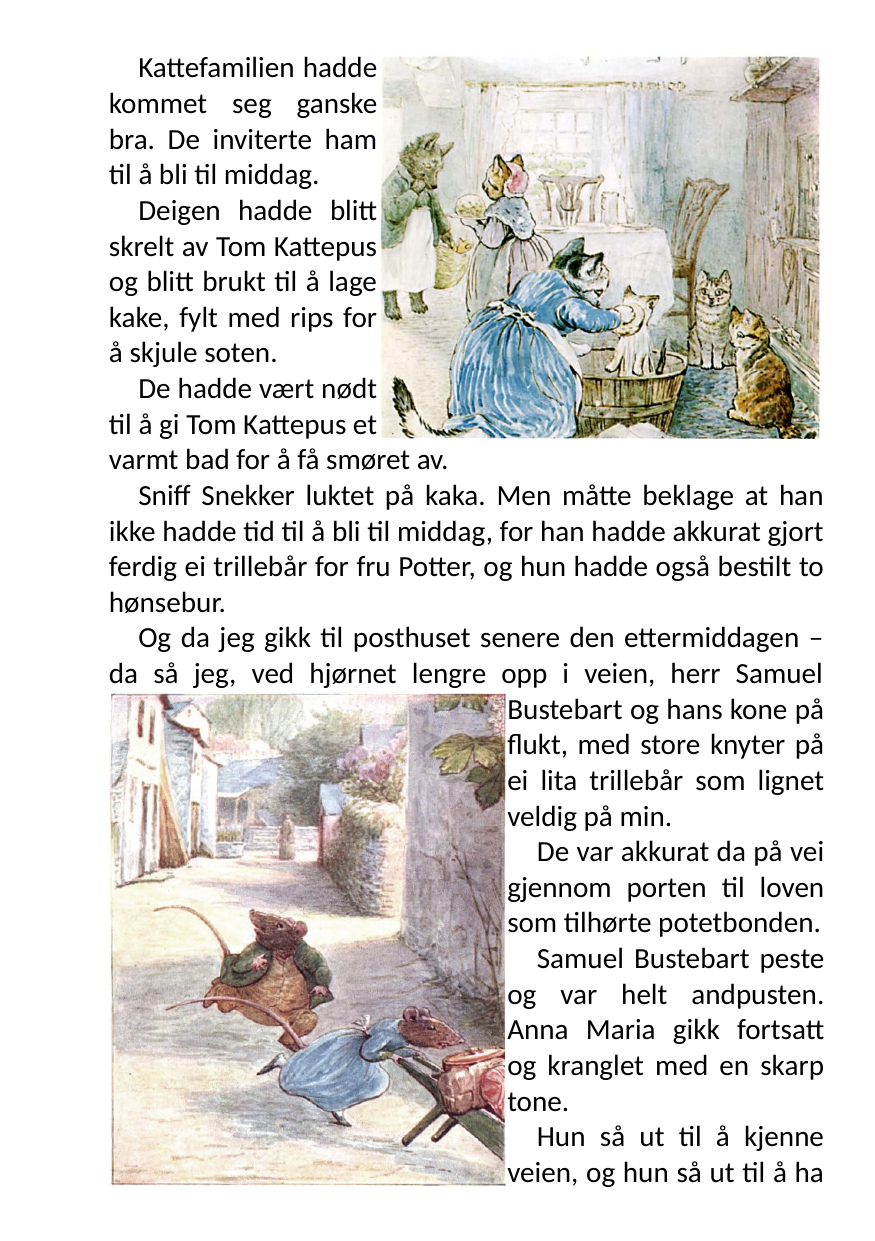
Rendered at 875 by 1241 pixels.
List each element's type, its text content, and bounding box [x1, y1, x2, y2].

text Samuel Bustebart peste og var helt andpusten. Anna Maria gikk fortsatt og kranglet med en skarp tone. [508, 940, 824, 1118]
text Og da jeg gikk til posthuset senere den ettermiddagen – da så jeg, ved hjørnet lengre opp i veien, herr Samuel Bustebart og hans kone på flukt, med store knyter på ei lita trillebår som lignet veldig på min. [109, 619, 824, 833]
text Hun så ut til å kjenne veien, og hun så ut til å ha [109, 1118, 824, 1189]
text Deigen hadde blitt skrelt av Tom Kattepus og blitt brukt til å lage kake, fylt med rips for å skjule soten. [109, 192, 377, 370]
text De hadde vært nødt til å gi Tom Kattepus et varmt bad for å få smøret av. [109, 370, 824, 477]
picture [108, 691, 508, 1187]
text De var akkurat da på vei gjennom porten til loven som tilhørte potetbonden. [508, 833, 824, 940]
text Sniff Snekker luktet på kaka. Men måtte beklage at han ikke hadde tid til å bli til middag, for han hadde akkurat gjort ferdig ei trillebår for fru Potter, og hun hadde også bestilt to hønsebur. [109, 477, 824, 619]
picture [377, 52, 825, 439]
text Kattefamilien hadde kommet seg ganske bra. De inviterte ham til å bli til middag. [109, 49, 824, 192]
